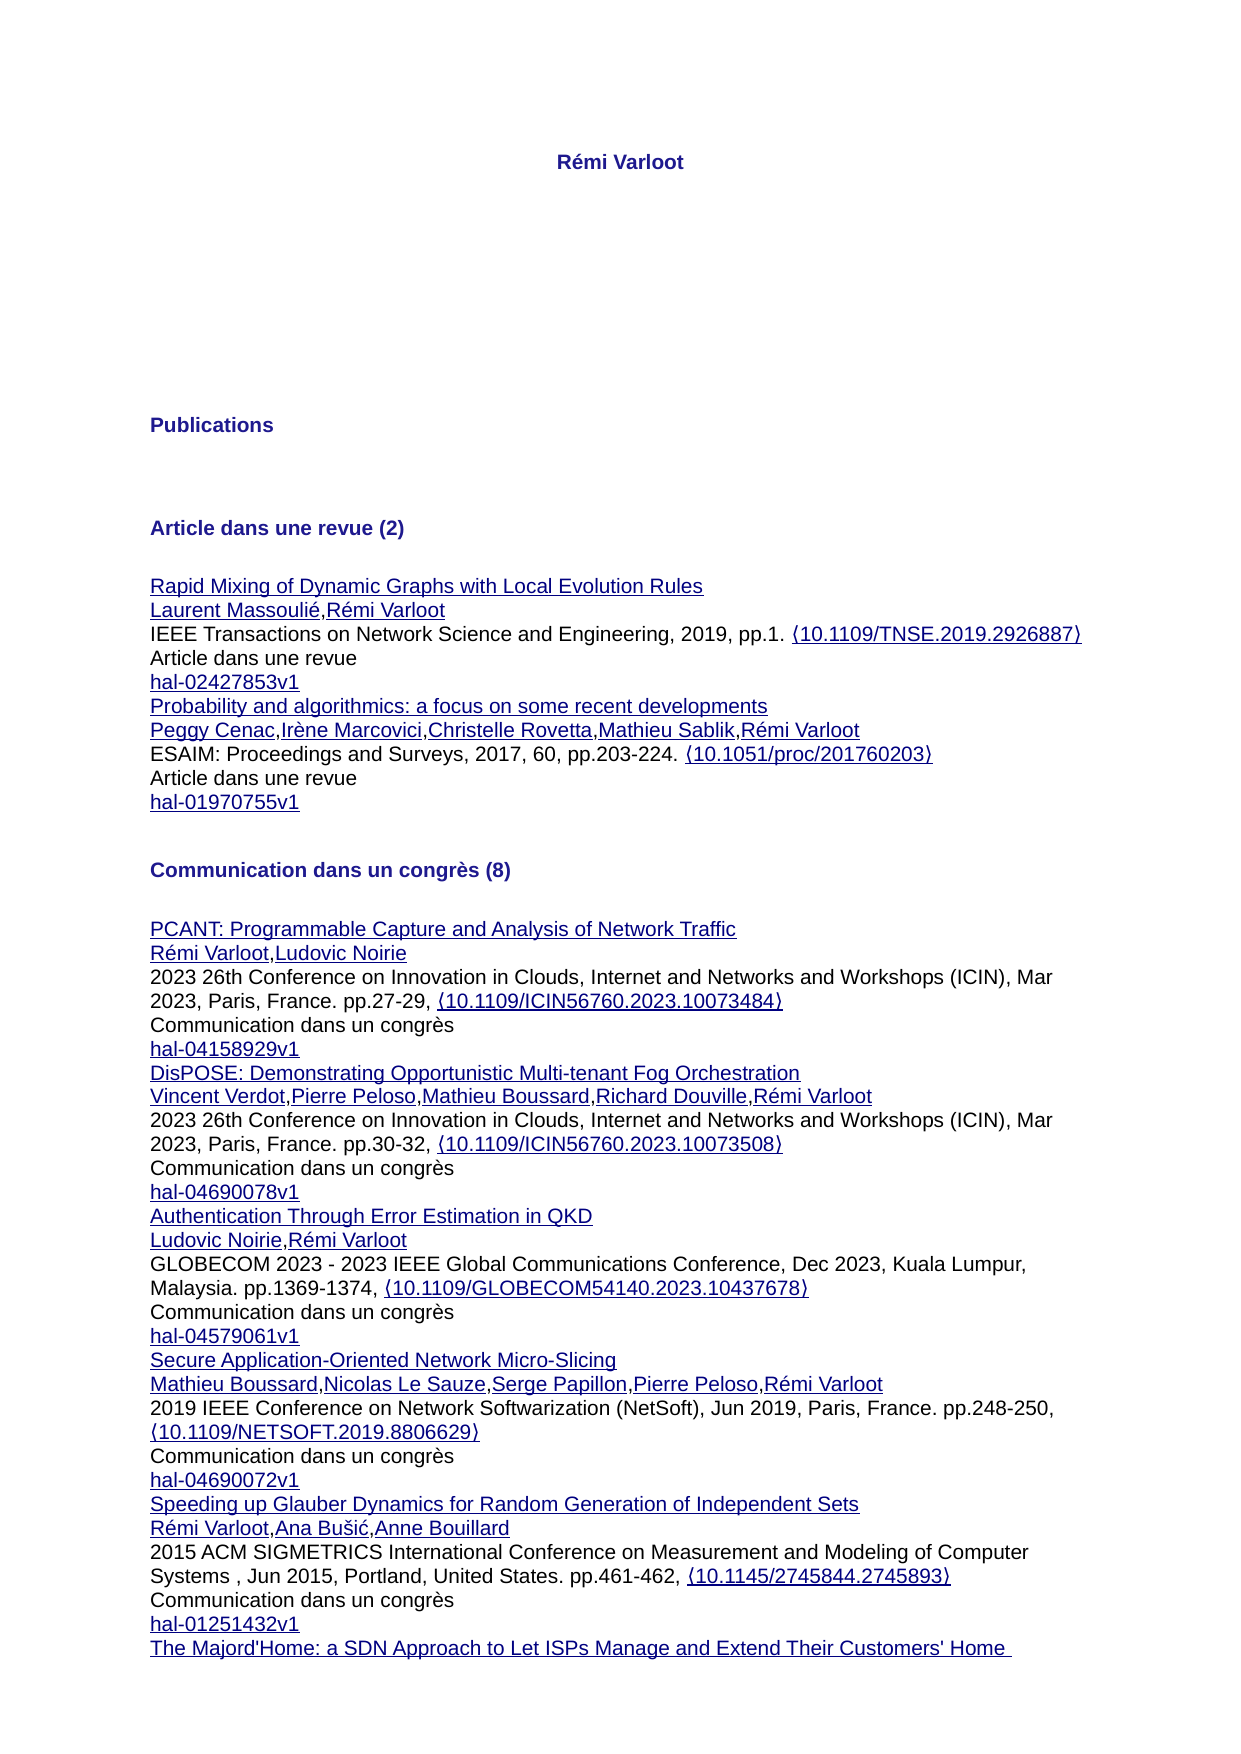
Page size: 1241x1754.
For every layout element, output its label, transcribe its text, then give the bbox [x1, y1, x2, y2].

table_header Rapid Mixing of Dynamic Graphs with Local Evolution Rules Laurent Massoulié,Rémi Varloot IEEE Transactions on Network Science and Engineering, 2019, pp.1. ⟨10.1109/TNSE.2019.2926887⟩ Article dans une revue hal-02427853v1 [150, 574, 1090, 694]
subtitle Communication dans un congrès (8) [150, 858, 1090, 882]
table_cell DisPOSE: Demonstrating Opportunistic Multi-tenant Fog Orchestration Vincent Verdot,Pierre Peloso,Mathieu Boussard,Richard Douville,Rémi Varloot 2023 26th Conference on Innovation in Clouds, Internet and Networks and Workshops (ICIN), Mar 2023, Paris, France. pp.30-32, ⟨10.1109/ICIN56760.2023.10073508⟩ Communication dans un congrès hal-04690078v1 [150, 1060, 1090, 1204]
table_cell The Majord'Home: a SDN Approach to Let ISPs Manage and Extend Their Customers' Home [150, 1635, 1090, 1659]
table_header PCANT: Programmable Capture and Analysis of Network Traffic Rémi Varloot,Ludovic Noirie 2023 26th Conference on Innovation in Clouds, Internet and Networks and Workshops (ICIN), Mar 2023, Paris, France. pp.27-29, ⟨10.1109/ICIN56760.2023.10073484⟩ Communication dans un congrès hal-04158929v1 [150, 917, 1090, 1060]
table_cell Probability and algorithmics: a focus on some recent developments Peggy Cenac,Irène Marcovici,Christelle Rovetta,Mathieu Sablik,Rémi Varloot ESAIM: Proceedings and Surveys, 2017, 60, pp.203-224. ⟨10.1051/proc/201760203⟩ Article dans une revue hal-01970755v1 [150, 694, 1090, 813]
table_cell Authentication Through Error Estimation in QKD Ludovic Noirie,Rémi Varloot GLOBECOM 2023 - 2023 IEEE Global Communications Conference, Dec 2023, Kuala Lumpur, Malaysia. pp.1369-1374, ⟨10.1109/GLOBECOM54140.2023.10437678⟩ Communication dans un congrès hal-04579061v1 [150, 1204, 1090, 1348]
subtitle Publications [150, 412, 1090, 436]
subtitle Article dans une revue (2) [150, 516, 1090, 539]
table_cell Speeding up Glauber Dynamics for Random Generation of Independent Sets Rémi Varloot,Ana Bušić,Anne Bouillard 2015 ACM SIGMETRICS International Conference on Measurement and Modeling of Computer Systems , Jun 2015, Portland, United States. pp.461-462, ⟨10.1145/2745844.2745893⟩ Communication dans un congrès hal-01251432v1 [150, 1492, 1090, 1635]
subtitle Rémi Varloot [150, 150, 1090, 174]
table_cell Secure Application-Oriented Network Micro-Slicing Mathieu Boussard,Nicolas Le Sauze,Serge Papillon,Pierre Peloso,Rémi Varloot 2019 IEEE Conference on Network Softwarization (NetSoft), Jun 2019, Paris, France. pp.248-250, ⟨10.1109/NETSOFT.2019.8806629⟩ Communication dans un congrès hal-04690072v1 [150, 1348, 1090, 1492]
